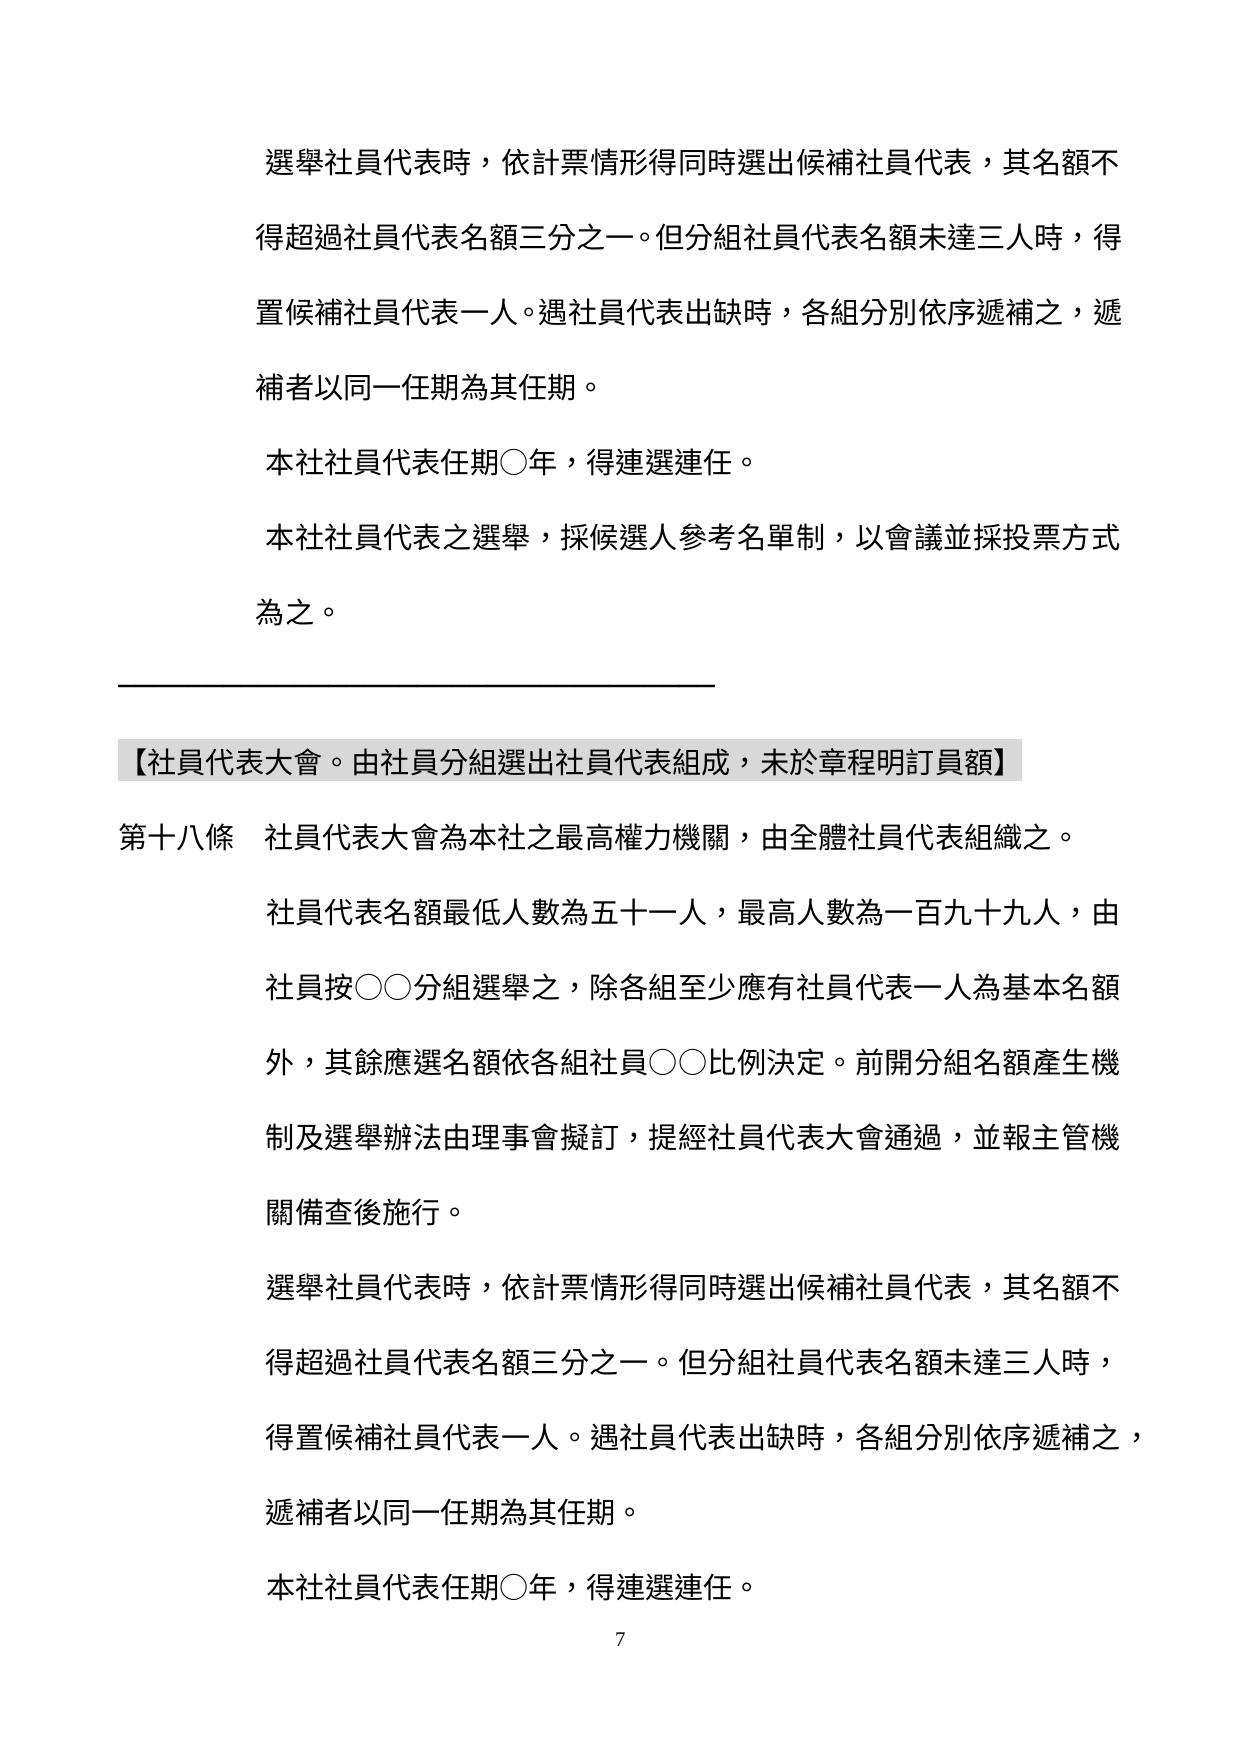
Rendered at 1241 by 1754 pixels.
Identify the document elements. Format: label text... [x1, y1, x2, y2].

text 社員代表名額最低人數為五十一人，最高人數為一百九十九人，由社員按○○分組選舉之，除各組至少應有社員代表一人為基本名額外，其餘應選名額依各組社員○○比例決定。前開分組名額產生機制及選舉辦法由理事會擬訂，提經社員代表大會通過，並報主管機關備查後施行。 [266, 873, 1122, 1248]
text 第十八條 社員代表大會為本社之最高權力機關，由全體社員代表組織之。 [118, 798, 1122, 873]
text 本社社員代表之選舉，採候選人參考名單制，以會議並採投票方式為之。 [256, 498, 1122, 648]
text 選舉社員代表時，依計票情形得同時選出候補社員代表，其名額不得超過社員代表名額三分之一。但分組社員代表名額未達三人時，得置候補社員代表一人。遇社員代表出缺時，各組分別依序遞補之，遞補者以同一任期為其任期。 [266, 1248, 1122, 1548]
text 選舉社員代表時，依計票情形得同時選出候補社員代表，其名額不得超過社員代表名額三分之一。但分組社員代表名額未達三人時，得置候補社員代表一人。遇社員代表出缺時，各組分別依序遞補之，遞補者以同一任期為其任期。 [256, 123, 1122, 423]
text ────────────────────────────────── [118, 648, 1122, 723]
text 本社社員代表任期○年，得連選連任。 [266, 1548, 1122, 1623]
text 【社員代表大會。由社員分組選出社員代表組成，未於章程明訂員額】 [118, 723, 1122, 798]
text 本社社員代表任期○年，得連選連任。 [256, 423, 1122, 498]
